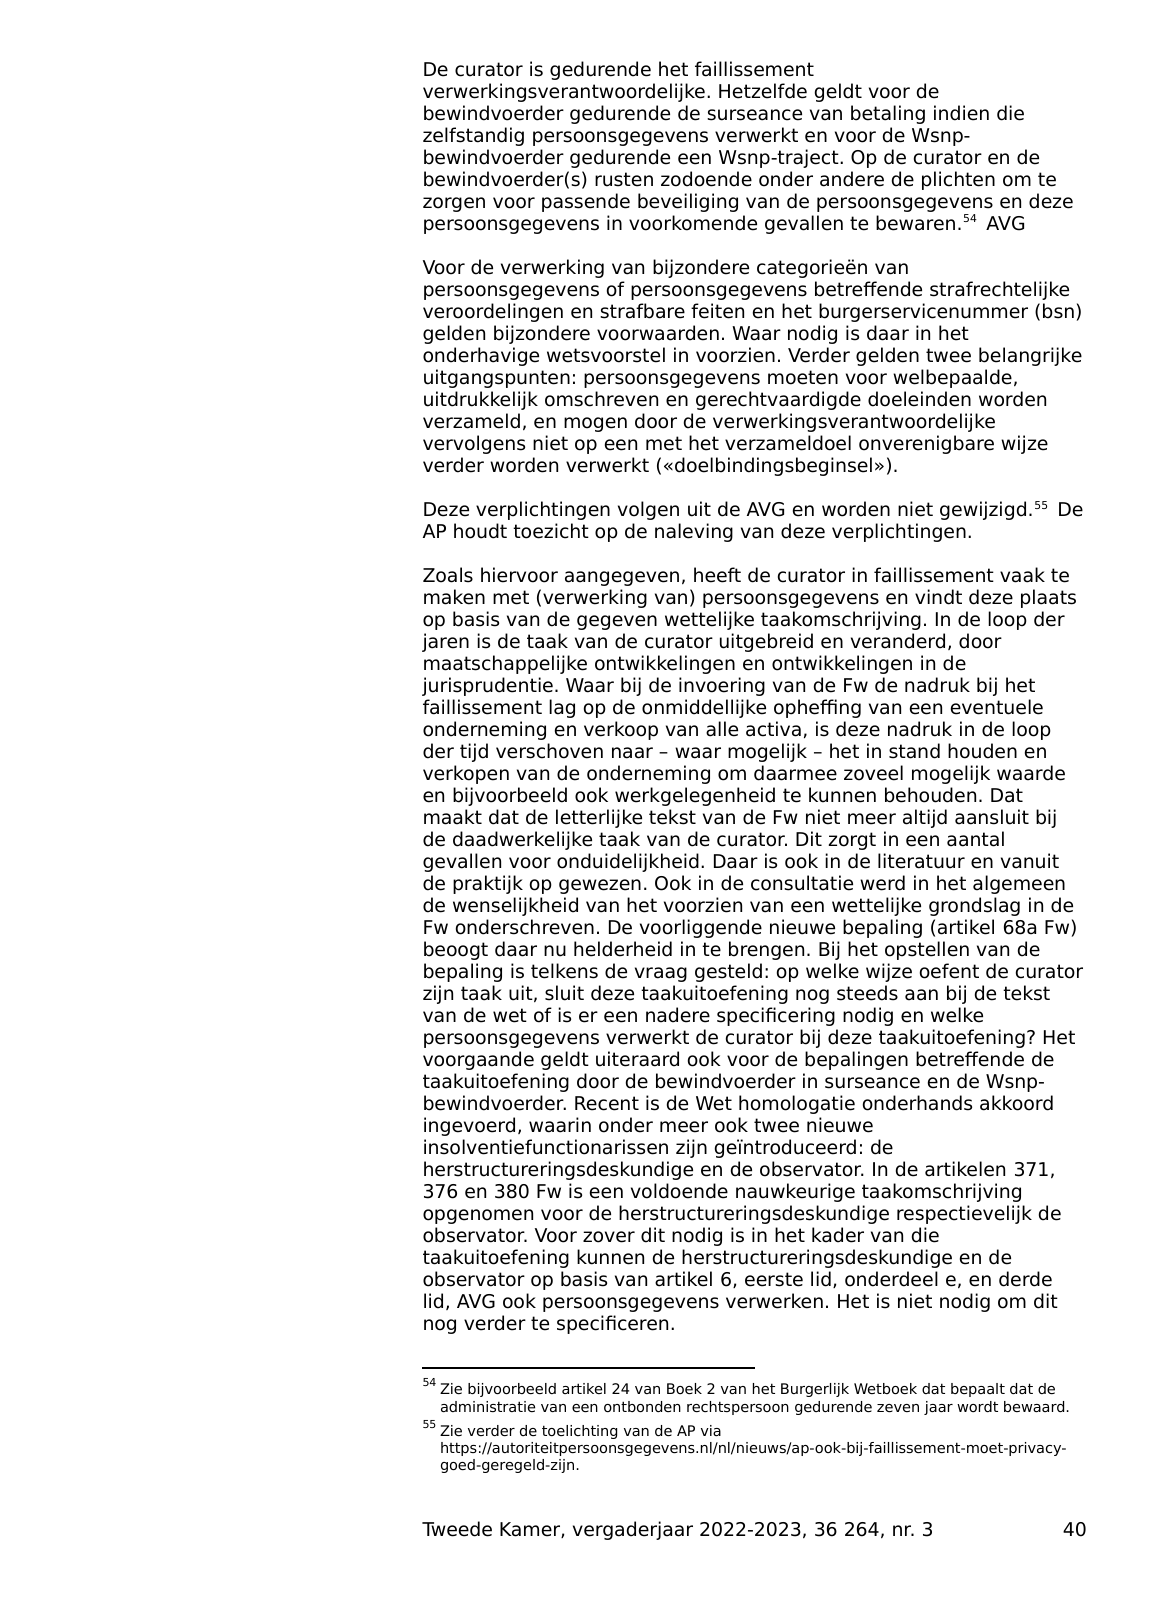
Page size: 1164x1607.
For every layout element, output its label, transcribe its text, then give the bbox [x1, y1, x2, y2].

text De curator is gedurende het faillissement verwerkingsverantwoordelijke. Hetzelfde geldt voor de bewindvoerder gedurende de surseance van betaling indien die zelfstandig persoonsgegevens verwerkt en voor de Wsnp-bewindvoerder gedurende een Wsnp-traject. Op de curator en de bewindvoerder(s) rusten zodoende onder andere de plichten om te zorgen voor passende beveiliging van de persoonsgegevens en deze persoonsgegevens in voorkomende gevallen te bewaren. AVG [422, 59, 1087, 235]
text Zie verder de toelichting van de AP via https://autoriteitpersoonsgegevens.nl/nl/nieuws/ap-ook-bij-faillissement-moet-privacy-goed-geregeld-zijn. [422, 1418, 1087, 1474]
text Voor de verwerking van bijzondere categorieën van persoonsgegevens of persoonsgegevens betreffende strafrechtelijke veroordelingen en strafbare feiten en het burgerservicenummer (bsn) gelden bijzondere voorwaarden. Waar nodig is daar in het onderhavige wetsvoorstel in voorzien. Verder gelden twee belangrijke uitgangspunten: persoonsgegevens moeten voor welbepaalde, uitdrukkelijk omschreven en gerechtvaardigde doeleinden worden verzameld, en mogen door de verwerkingsverantwoordelijke vervolgens niet op een met het verzameldoel onverenigbare wijze verder worden verwerkt («doelbindingsbeginsel»). [422, 257, 1087, 477]
text Zoals hiervoor aangegeven, heeft de curator in faillissement vaak te maken met (verwerking van) persoonsgegevens en vindt deze plaats op basis van de gegeven wettelijke taakomschrijving. In de loop der jaren is de taak van de curator uitgebreid en veranderd, door maatschappelijke ontwikkelingen en ontwikkelingen in de jurisprudentie. Waar bij de invoering van de Fw de nadruk bij het faillissement lag op de onmiddellijke opheffing van een eventuele onderneming en verkoop van alle activa, is deze nadruk in de loop der tijd verschoven naar – waar mogelijk – het in stand houden en verkopen van de onderneming om daarmee zoveel mogelijk waarde en bijvoorbeeld ook werkgelegenheid te kunnen behouden. Dat maakt dat de letterlijke tekst van de Fw niet meer altijd aansluit bij de daadwerkelijke taak van de curator. Dit zorgt in een aantal gevallen voor onduidelijkheid. Daar is ook in de literatuur en vanuit de praktijk op gewezen. Ook in de consultatie werd in het algemeen de wenselijkheid van het voorzien van een wettelijke grondslag in de Fw onderschreven. De voorliggende nieuwe bepaling (artikel 68a Fw) beoogt daar nu helderheid in te brengen. Bij het opstellen van de bepaling is telkens de vraag gesteld: op welke wijze oefent de curator zijn taak uit, sluit deze taakuitoefening nog steeds aan bij de tekst van de wet of is er een nadere specificering nodig en welke persoonsgegevens verwerkt de curator bij deze taakuitoefening? Het voorgaande geldt uiteraard ook voor de bepalingen betreffende de taakuitoefening door de bewindvoerder in surseance en de Wsnp-bewindvoerder. Recent is de Wet homologatie onderhands akkoord ingevoerd, waarin onder meer ook twee nieuwe insolventiefunctionarissen zijn geïntroduceerd: de herstructureringsdeskundige en de observator. In de artikelen 371, 376 en 380 Fw is een voldoende nauwkeurige taakomschrijving opgenomen voor de herstructureringsdeskundige respectievelijk de observator. Voor zover dit nodig is in het kader van die taakuitoefening kunnen de herstructureringsdeskundige en de observator op basis van artikel 6, eerste lid, onderdeel e, en derde lid, AVG ook persoonsgegevens verwerken. Het is niet nodig om dit nog verder te specificeren. [422, 565, 1087, 1334]
text Zie bijvoorbeeld artikel 24 van Boek 2 van het Burgerlijk Wetboek dat bepaalt dat de administratie van een ontbonden rechtspersoon gedurende zeven jaar wordt bewaard. [422, 1377, 1087, 1416]
text Deze verplichtingen volgen uit de AVG en worden niet gewijzigd. De AP houdt toezicht op de naleving van deze verplichtingen. [422, 499, 1087, 543]
